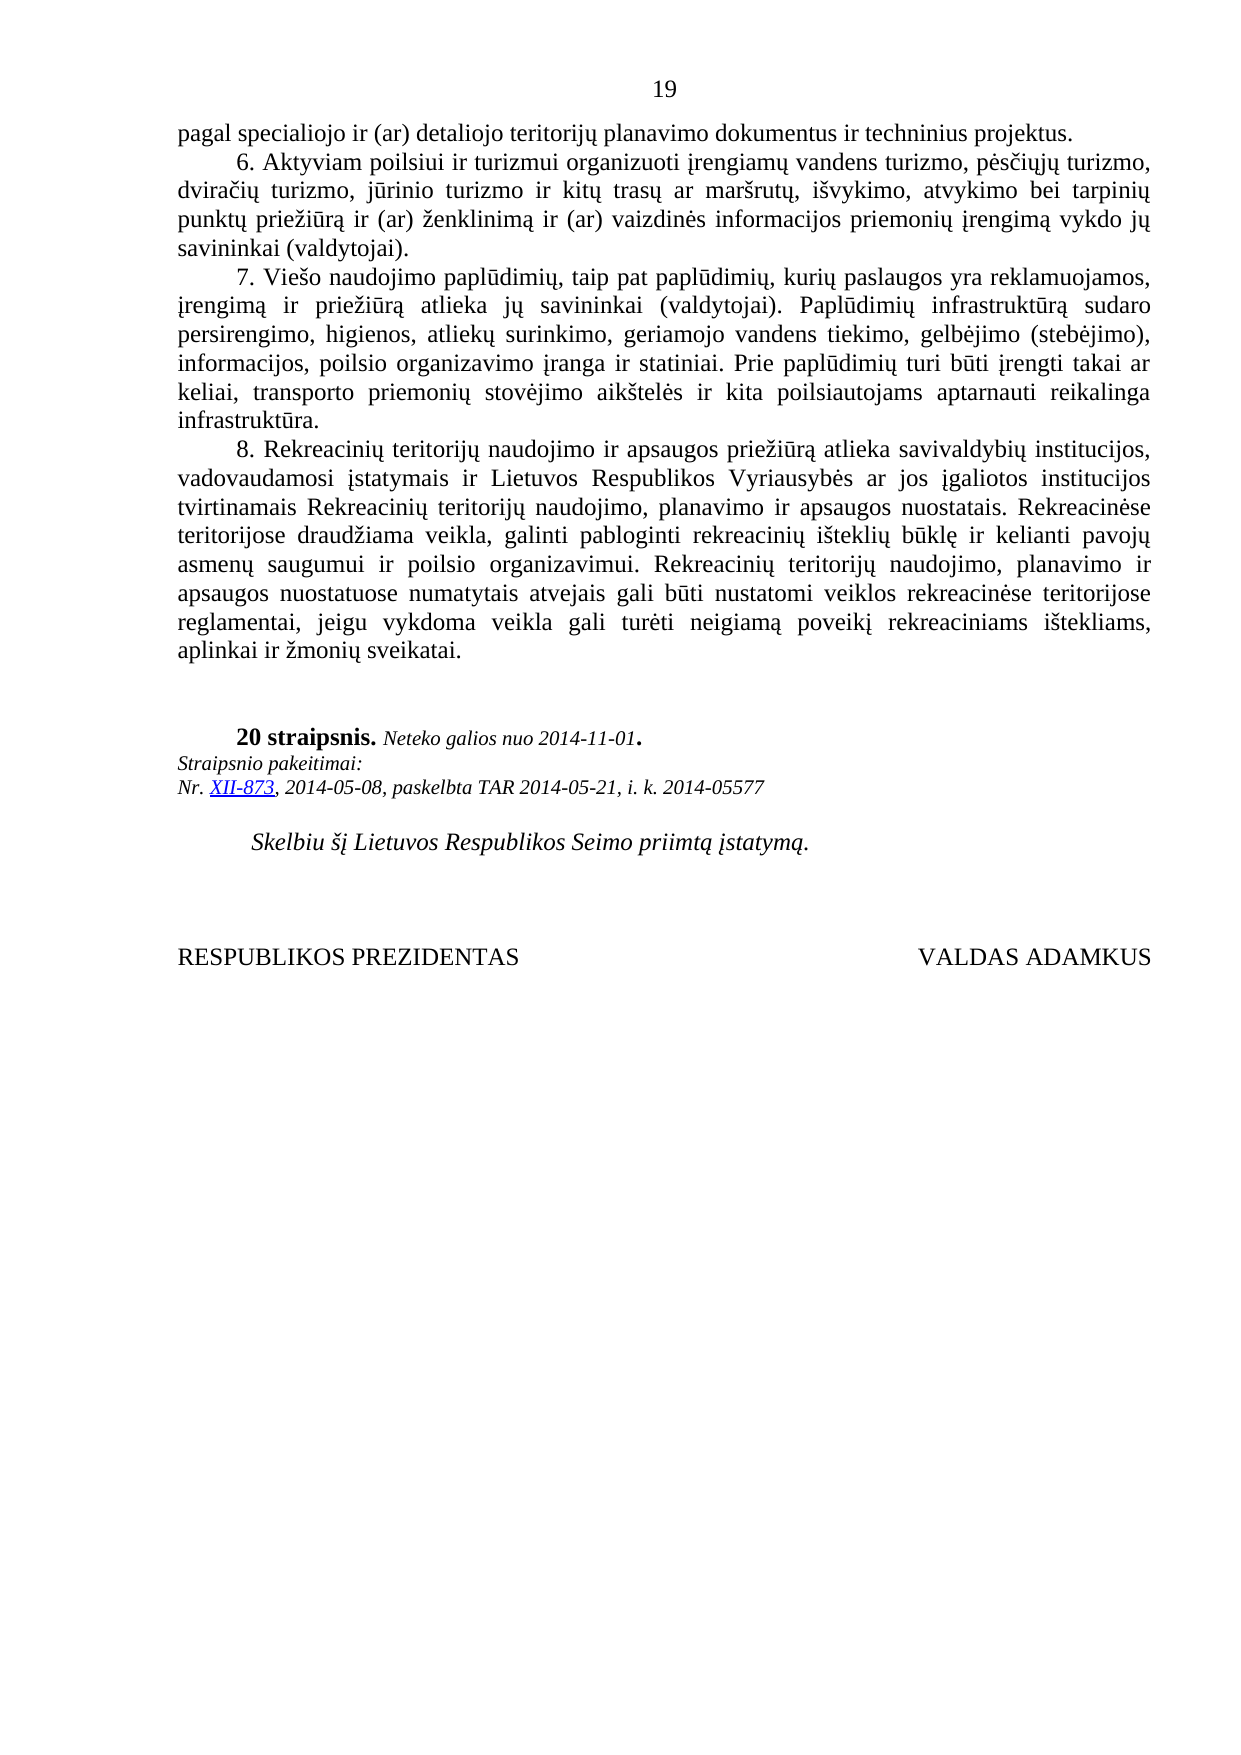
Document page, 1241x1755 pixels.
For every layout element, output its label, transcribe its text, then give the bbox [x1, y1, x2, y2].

text RESPUBLIKOS PREZIDENTAS VALDAS ADAMKUS [177, 942, 1152, 971]
text pagal specialiojo ir (ar) detaliojo teritorijų planavimo dokumentus ir techninius projektus. [177, 118, 1152, 147]
text 20 straipsnis. Neteko galios nuo 2014-11-01. [177, 722, 1152, 751]
text Straipsnio pakeitimai: [177, 751, 1152, 775]
text Skelbiu šį Lietuvos Respublikos Seimo priimtą įstatymą. [177, 827, 1152, 856]
text 8. Rekreacinių teritorijų naudojimo ir apsaugos priežiūrą atlieka savivaldybių institucijos, vadovaudamosi įstatymais ir Lietuvos Respublikos Vyriausybės ar jos įgaliotos institucijos tvirtinamais Rekreacinių teritorijų naudojimo, planavimo ir apsaugos nuostatais. Rekreacinėse teritorijose draudžiama veikla, galinti pabloginti rekreacinių išteklių būklę ir kelianti pavojų asmenų saugumui ir poilsio organizavimui. Rekreacinių teritorijų naudojimo, planavimo ir apsaugos nuostatuose numatytais atvejais gali būti nustatomi veiklos rekreacinėse teritorijose reglamentai, jeigu vykdoma veikla gali turėti neigiamą poveikį rekreaciniams ištekliams, aplinkai ir žmonių sveikatai. [177, 434, 1152, 664]
text 7. Viešo naudojimo paplūdimių, taip pat paplūdimių, kurių paslaugos yra reklamuojamos, įrengimą ir priežiūrą atlieka jų savininkai (valdytojai). Paplūdimių infrastruktūrą sudaro persirengimo, higienos, atliekų surinkimo, geriamojo vandens tiekimo, gelbėjimo (stebėjimo), informacijos, poilsio organizavimo įranga ir statiniai. Prie paplūdimių turi būti įrengti takai ar keliai, transporto priemonių stovėjimo aikštelės ir kita poilsiautojams aptarnauti reikalinga infrastruktūra. [177, 262, 1152, 434]
text 6. Aktyviam poilsiui ir turizmui organizuoti įrengiamų vandens turizmo, pėsčiųjų turizmo, dviračių turizmo, jūrinio turizmo ir kitų trasų ar maršrutų, išvykimo, atvykimo bei tarpinių punktų priežiūrą ir (ar) ženklinimą ir (ar) vaizdinės informacijos priemonių įrengimą vykdo jų savininkai (valdytojai). [177, 147, 1152, 262]
text Nr. XII-873, 2014-05-08, paskelbta TAR 2014-05-21, i. k. 2014-05577 [177, 775, 1152, 799]
